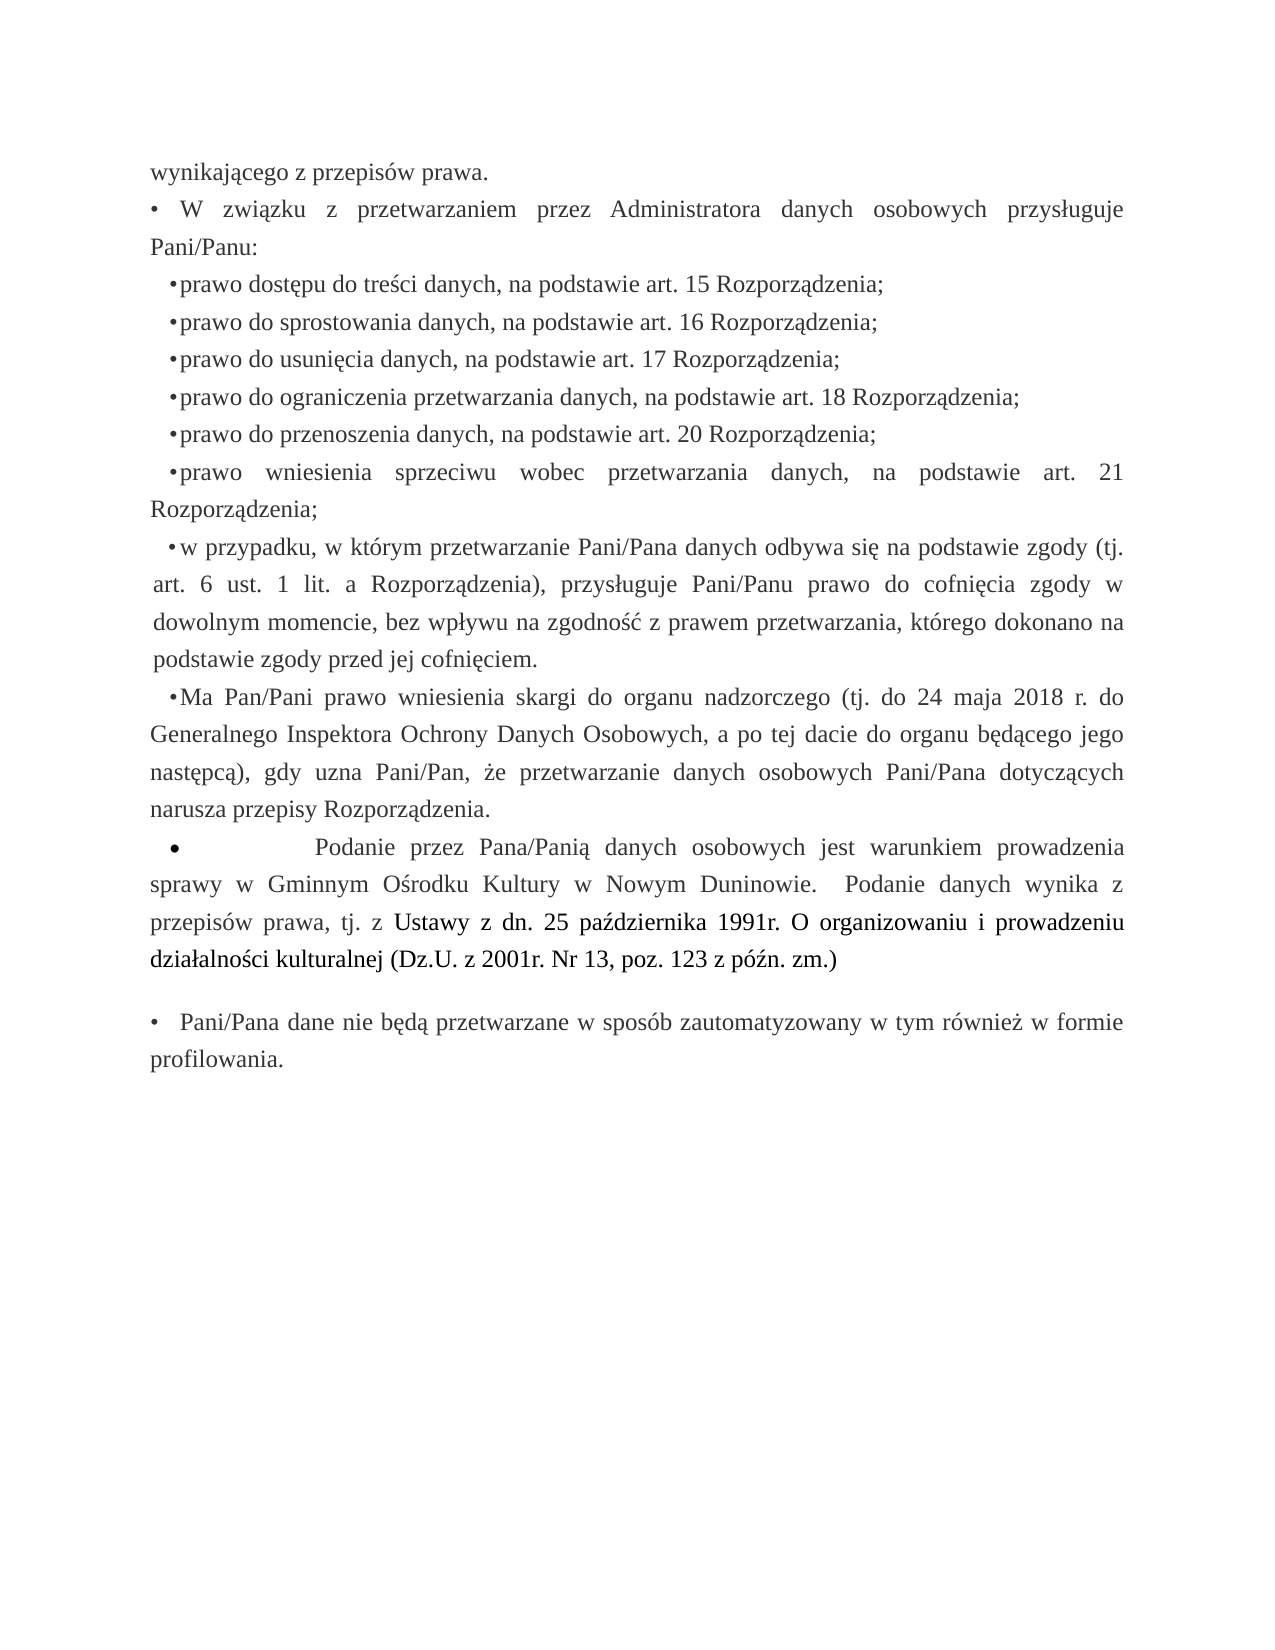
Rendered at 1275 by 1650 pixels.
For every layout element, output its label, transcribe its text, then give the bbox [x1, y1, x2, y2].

list Ma Pan/Pani prawo wniesienia skargi do organu nadzorczego (tj. do 24 maja 2018 r. do Generalnego Inspektora Ochrony Danych Osobowych, a po tej dacie do organu będącego jego następcą), gdy uzna Pani/Pan, że przetwarzanie danych osobowych Pani/Pana dotyczących narusza przepisy Rozporządzenia. [150, 675, 1125, 825]
list prawo do przenoszenia danych, na podstawie art. 20 Rozporządzenia; [169, 412, 1125, 450]
list prawo dostępu do treści danych, na podstawie art. 15 Rozporządzenia; [169, 262, 1125, 300]
list prawo wniesienia sprzeciwu wobec przetwarzania danych, na podstawie art. 21 Rozporządzenia; [150, 450, 1125, 525]
list wynikającego z przepisów prawa. [150, 150, 1125, 187]
list Podanie przez Pana/Panią danych osobowych jest warunkiem prowadzenia sprawy w Gminnym Ośrodku Kultury w Nowym Duninowie. Podanie danych wynika z przepisów prawa, tj. z Ustawy z dn. 25 października 1991r. O organizowaniu i prowadzeniu działalności kulturalnej (Dz.U. z 2001r. Nr 13, poz. 123 z późn. zm.) [150, 825, 1125, 975]
list prawo do usunięcia danych, na podstawie art. 17 Rozporządzenia; [169, 337, 1125, 375]
list prawo do ograniczenia przetwarzania danych, na podstawie art. 18 Rozporządzenia; [169, 375, 1125, 412]
list Pani/Pana dane nie będą przetwarzane w sposób zautomatyzowany w tym również w formie profilowania. [150, 1000, 1125, 1075]
list W związku z przetwarzaniem przez Administratora danych osobowych przysługuje Pani/Panu: [150, 187, 1125, 262]
list prawo do sprostowania danych, na podstawie art. 16 Rozporządzenia; [169, 300, 1125, 337]
list w przypadku, w którym przetwarzanie Pani/Pana danych odbywa się na podstawie zgody (tj. art. 6 ust. 1 lit. a Rozporządzenia), przysługuje Pani/Panu prawo do cofnięcia zgody w dowolnym momencie, bez wpływu na zgodność z prawem przetwarzania, którego dokonano na podstawie zgody przed jej cofnięciem. [153, 525, 1125, 675]
